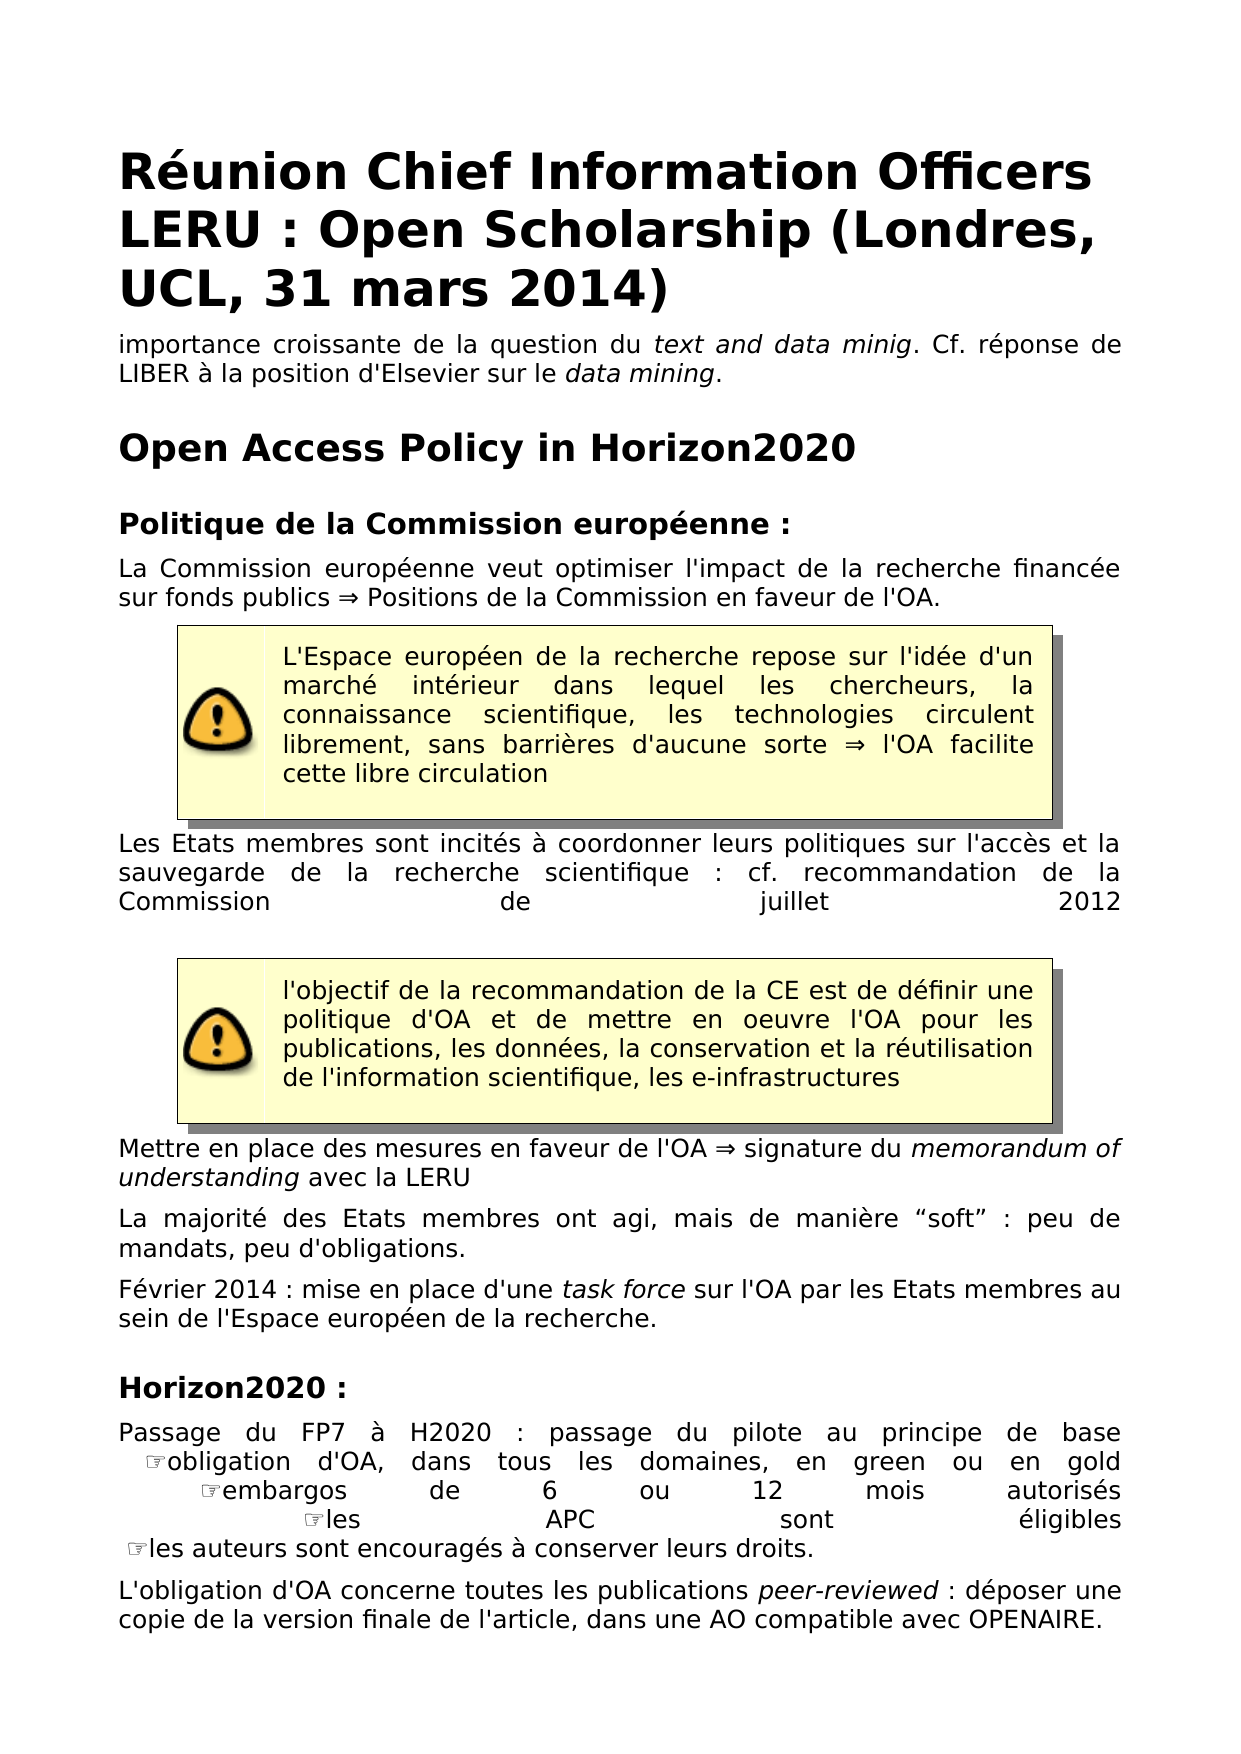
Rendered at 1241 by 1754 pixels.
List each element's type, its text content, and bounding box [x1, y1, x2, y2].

table_header L'Espace européen de la recherche repose sur l'idée d'un marché intérieur dans lequel les chercheurs, la connaissance scientifique, les technologies circulent librement, sans barrières d'aucune sorte ⇒ l'OA facilite cette libre circulation [265, 626, 1052, 818]
table_header [178, 626, 264, 818]
text Février 2014 : mise en place d'une task force sur l'OA par les Etats membres au sein de l'Espace européen de la recherche. [118, 1275, 1122, 1334]
subtitle Horizon2020 : [118, 1371, 1122, 1405]
subtitle Open Access Policy in Horizon2020 [118, 426, 1122, 470]
table_header l'objectif de la recommandation de la CE est de définir une politique d'OA et de mettre en oeuvre l'OA pour les publications, les données, la conservation et la réutilisation de l'information scientifique, les e-infrastructures [265, 959, 1052, 1123]
picture [183, 684, 259, 759]
text Les Etats membres sont incités à coordonner leurs politiques sur l'accès et la sauvegarde de la recherche scientifique : cf. recommandation de la Commission de juillet 2012 [118, 829, 1122, 946]
text La majorité des Etats membres ont agi, mais de manière “soft” : peu de mandats, peu d'obligations. [118, 1204, 1122, 1263]
table_header [178, 959, 264, 1123]
subtitle Politique de la Commission européenne : [118, 507, 1122, 541]
text L'obligation d'OA concerne toutes les publications peer-reviewed : déposer une copie de la version finale de l'article, dans une AO compatible avec OPENAIRE. [118, 1576, 1122, 1634]
subtitle Réunion Chief Information Officers LERU : Open Scholarship (Londres, UCL, 31 mars 2014) [118, 143, 1122, 318]
text importance croissante de la question du text and data minig. Cf. réponse de LIBER à la position d'Elsevier sur le data mining. [118, 330, 1122, 389]
text La Commission européenne veut optimiser l'impact de la recherche financée sur fonds publics ⇒ Positions de la Commission en faveur de l'OA. [118, 554, 1122, 612]
text Mettre en place des mesures en faveur de l'OA ⇒ signature du memorandum of understanding avec la LERU [118, 1134, 1122, 1192]
picture [183, 1003, 259, 1079]
text Passage du FP7 à H2020 : passage du pilote au principe de base ☞obligation d'OA, dans tous les domaines, en green ou en gold ☞embargos de 6 ou 12 mois autorisés ☞les APC sont éligibles ☞les auteurs sont encouragés à conserver leurs droits. [118, 1418, 1122, 1563]
